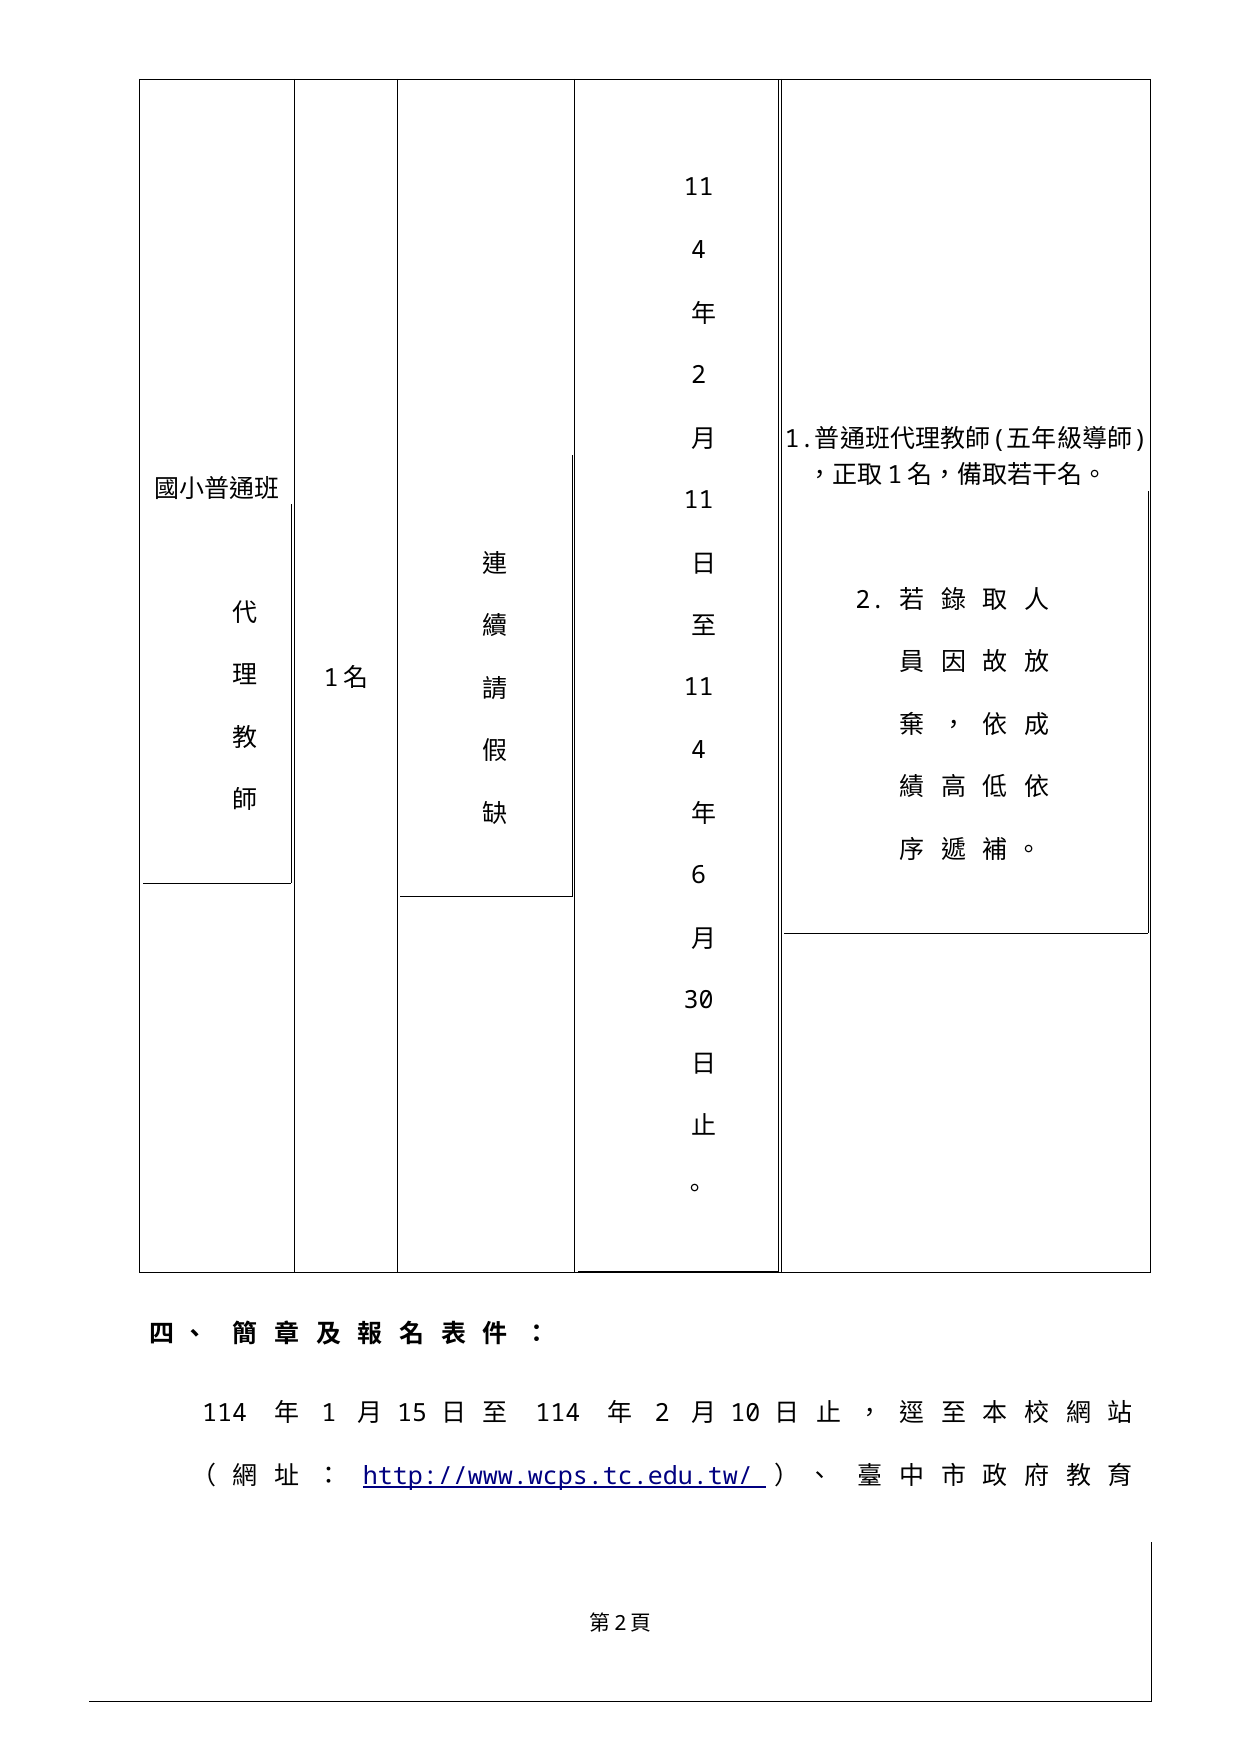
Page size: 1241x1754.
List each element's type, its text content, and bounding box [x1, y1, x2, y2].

table_cell 連續請假缺 [398, 80, 574, 1272]
table_cell 1名 [295, 80, 397, 1272]
text 四、簡章及報名表件： [107, 1290, 1141, 1352]
table_cell 114年2月11日至114年6月30日止。 [575, 80, 778, 1272]
table_cell 國小普通班 代理教師 [140, 80, 294, 1272]
table_cell 1.普通班代理教師(五年級導師) ，正取1名，備取若干名。 2.若錄取人員因故放棄，依成績高低依序遞補。 [782, 80, 1150, 1272]
text 114年1月15日至114年2月10日止，逕至本校網站（網址：http://www.wcps.tc.edu.tw/）、臺中市政府教育 [142, 1369, 1141, 1494]
